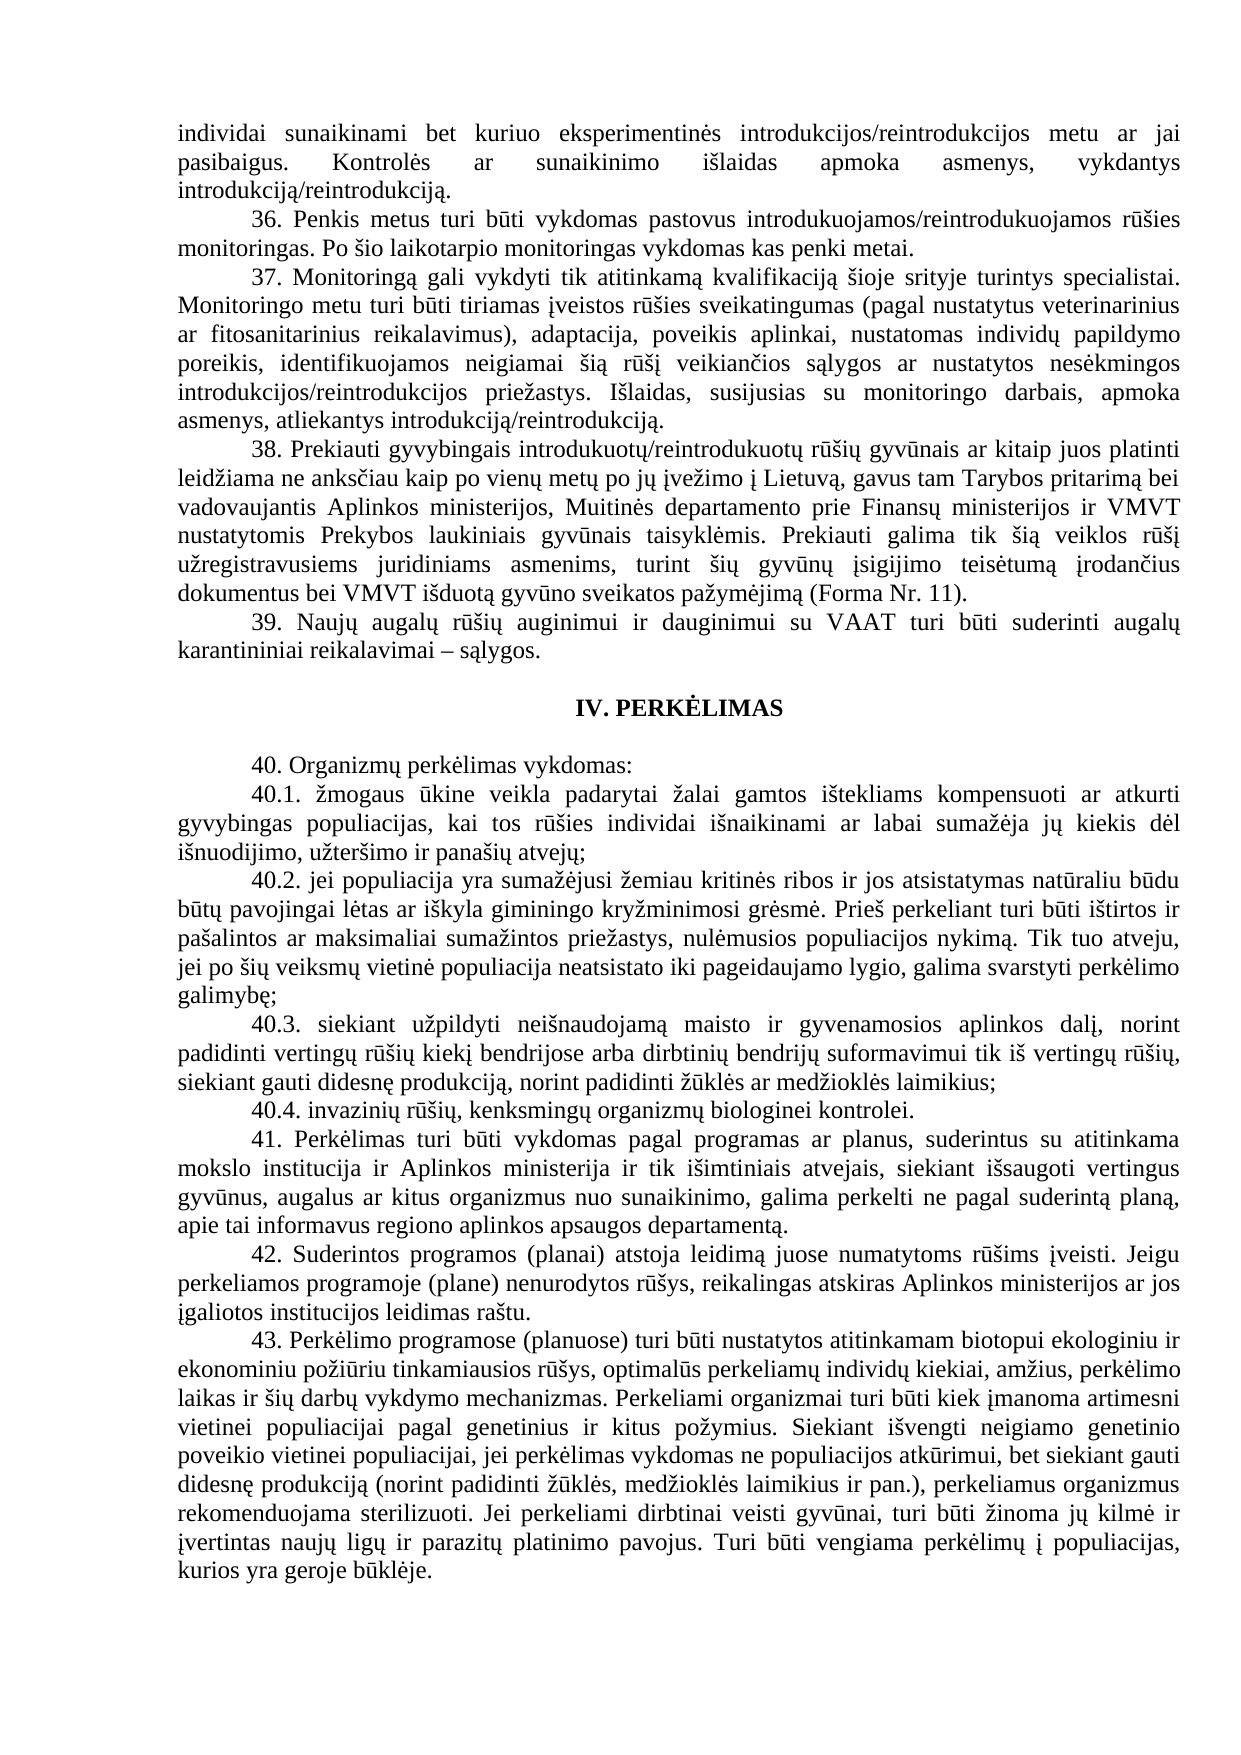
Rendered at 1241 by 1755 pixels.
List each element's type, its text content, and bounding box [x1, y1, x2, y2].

text 38. Prekiauti gyvybingais introdukuotų/reintrodukuotų rūšių gyvūnais ar kitaip juos platinti leidžiama ne anksčiau kaip po vienų metų po jų įvežimo į Lietuvą, gavus tam Tarybos pritarimą bei vadovaujantis Aplinkos ministerijos, Muitinės departamento prie Finansų ministerijos ir VMVT nustatytomis Prekybos laukiniais gyvūnais taisyklėmis. Prekiauti galima tik šią veiklos rūšį užregistravusiems juridiniams asmenims, turint šių gyvūnų įsigijimo teisėtumą įrodančius dokumentus bei VMVT išduotą gyvūno sveikatos pažymėjimą (Forma Nr. 11). [177, 434, 1181, 607]
text 41. Perkėlimas turi būti vykdomas pagal programas ar planus, suderintus su atitinkama mokslo institucija ir Aplinkos ministerija ir tik išimtiniais atvejais, siekiant išsaugoti vertingus gyvūnus, augalus ar kitus organizmus nuo sunaikinimo, galima perkelti ne pagal suderintą planą, apie tai informavus regiono aplinkos apsaugos departamentą. [177, 1124, 1181, 1239]
text 40.1. žmogaus ūkine veikla padarytai žalai gamtos ištekliams kompensuoti ar atkurti gyvybingas populiacijas, kai tos rūšies individai išnaikinami ar labai sumažėja jų kiekis dėl išnuodijimo, užteršimo ir panašių atvejų; [177, 779, 1181, 866]
text individai sunaikinami bet kuriuo eksperimentinės introdukcijos/reintrodukcijos metu ar jai pasibaigus. Kontrolės ar sunaikinimo išlaidas apmoka asmenys, vykdantys introdukciją/reintrodukciją. [177, 118, 1181, 204]
text 37. Monitoringą gali vykdyti tik atitinkamą kvalifikaciją šioje srityje turintys specialistai. Monitoringo metu turi būti tiriamas įveistos rūšies sveikatingumas (pagal nustatytus veterinarinius ar fitosanitarinius reikalavimus), adaptacija, poveikis aplinkai, nustatomas individų papildymo poreikis, identifikuojamos neigiamai šią rūšį veikiančios sąlygos ar nustatytos nesėkmingos introdukcijos/reintrodukcijos priežastys. Išlaidas, susijusias su monitoringo darbais, apmoka asmenys, atliekantys introdukciją/reintrodukciją. [177, 262, 1181, 434]
text 39. Naujų augalų rūšių auginimui ir dauginimui su VAAT turi būti suderinti augalų karantininiai reikalavimai – sąlygos. [177, 607, 1181, 664]
text 43. Perkėlimo programose (planuose) turi būti nustatytos atitinkamam biotopui ekologiniu ir ekonominiu požiūriu tinkamiausios rūšys, optimalūs perkeliamų individų kiekiai, amžius, perkėlimo laikas ir šių darbų vykdymo mechanizmas. Perkeliami organizmai turi būti kiek įmanoma artimesni vietinei populiacijai pagal genetinius ir kitus požymius. Siekiant išvengti neigiamo genetinio poveikio vietinei populiacijai, jei perkėlimas vykdomas ne populiacijos atkūrimui, bet siekiant gauti didesnę produkciją (norint padidinti žūklės, medžioklės laimikius ir pan.), perkeliamus organizmus rekomenduojama sterilizuoti. Jei perkeliami dirbtinai veisti gyvūnai, turi būti žinoma jų kilmė ir įvertintas naujų ligų ir parazitų platinimo pavojus. Turi būti vengiama perkėlimų į populiacijas, kurios yra geroje būklėje. [177, 1326, 1181, 1584]
text 36. Penkis metus turi būti vykdomas pastovus introdukuojamos/reintrodukuojamos rūšies monitoringas. Po šio laikotarpio monitoringas vykdomas kas penki metai. [177, 204, 1181, 262]
text 42. Suderintos programos (planai) atstoja leidimą juose numatytoms rūšims įveisti. Jeigu perkeliamos programoje (plane) nenurodytos rūšys, reikalingas atskiras Aplinkos ministerijos ar jos įgaliotos institucijos leidimas raštu. [177, 1239, 1181, 1326]
text 40.4. invazinių rūšių, kenksmingų organizmų biologinei kontrolei. [177, 1096, 1181, 1124]
text 40.2. jei populiacija yra sumažėjusi žemiau kritinės ribos ir jos atsistatymas natūraliu būdu būtų pavojingai lėtas ar iškyla giminingo kryžminimosi grėsmė. Prieš perkeliant turi būti ištirtos ir pašalintos ar maksimaliai sumažintos priežastys, nulėmusios populiacijos nykimą. Tik tuo atveju, jei po šių veiksmų vietinė populiacija neatsistato iki pageidaujamo lygio, galima svarstyti perkėlimo galimybę; [177, 866, 1181, 1009]
text 40.3. siekiant užpildyti neišnaudojamą maisto ir gyvenamosios aplinkos dalį, norint padidinti vertingų rūšių kiekį bendrijose arba dirbtinių bendrijų suformavimui tik iš vertingų rūšių, siekiant gauti didesnę produkciją, norint padidinti žūklės ar medžioklės laimikius; [177, 1009, 1181, 1096]
text 40. Organizmų perkėlimas vykdomas: [177, 751, 1181, 779]
text IV. Perkėlimas [177, 693, 1181, 722]
